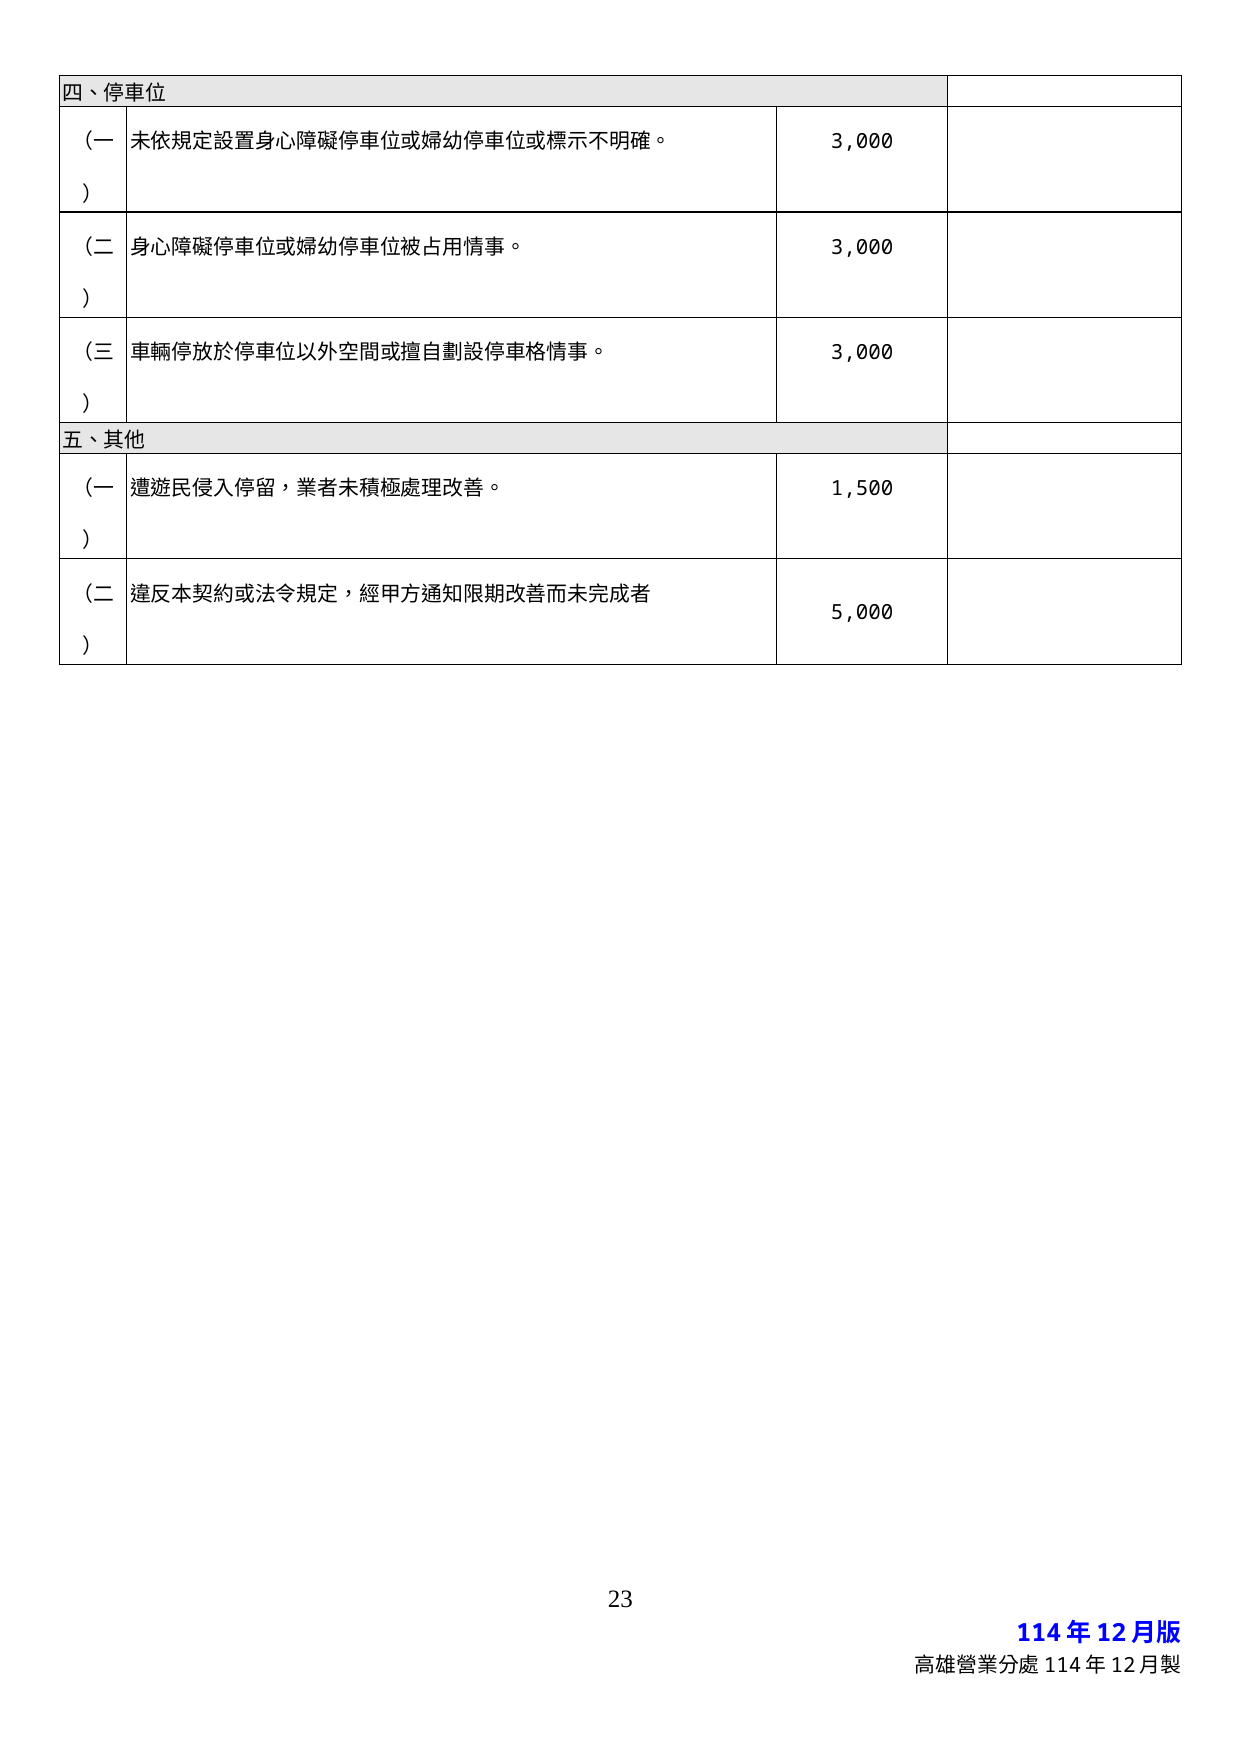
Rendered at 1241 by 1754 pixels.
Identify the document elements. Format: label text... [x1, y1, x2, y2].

table_cell （一） [60, 107, 126, 211]
table_cell （一） [60, 454, 126, 558]
table_cell 四、停車位 [60, 76, 947, 106]
table_cell 1,500 [777, 454, 947, 558]
table_cell [948, 423, 1181, 453]
table_cell 車輛停放於停車位以外空間或擅自劃設停車格情事。 [127, 318, 776, 422]
table_cell 遭遊民侵入停留，業者未積極處理改善。 [127, 454, 776, 558]
table_cell 五、其他 [60, 423, 947, 453]
table_cell [948, 76, 1181, 106]
table_cell [948, 454, 1181, 558]
table_cell [948, 318, 1181, 422]
table_cell 3,000 [777, 213, 947, 317]
table_cell [948, 213, 1181, 317]
table_cell [948, 107, 1181, 211]
table_cell 違反本契約或法令規定，經甲方通知限期改善而未完成者 [127, 559, 776, 663]
table_cell 身心障礙停車位或婦幼停車位被占用情事。 [127, 213, 776, 317]
table_cell （三） [60, 318, 126, 422]
table_cell 3,000 [777, 318, 947, 422]
table_cell （二） [60, 213, 126, 317]
table_cell 5,000 [777, 559, 947, 663]
table_cell （二） [60, 559, 126, 663]
table_cell 未依規定設置身心障礙停車位或婦幼停車位或標示不明確。 [127, 107, 776, 211]
table_cell 3,000 [777, 107, 947, 211]
table_cell [948, 559, 1181, 663]
